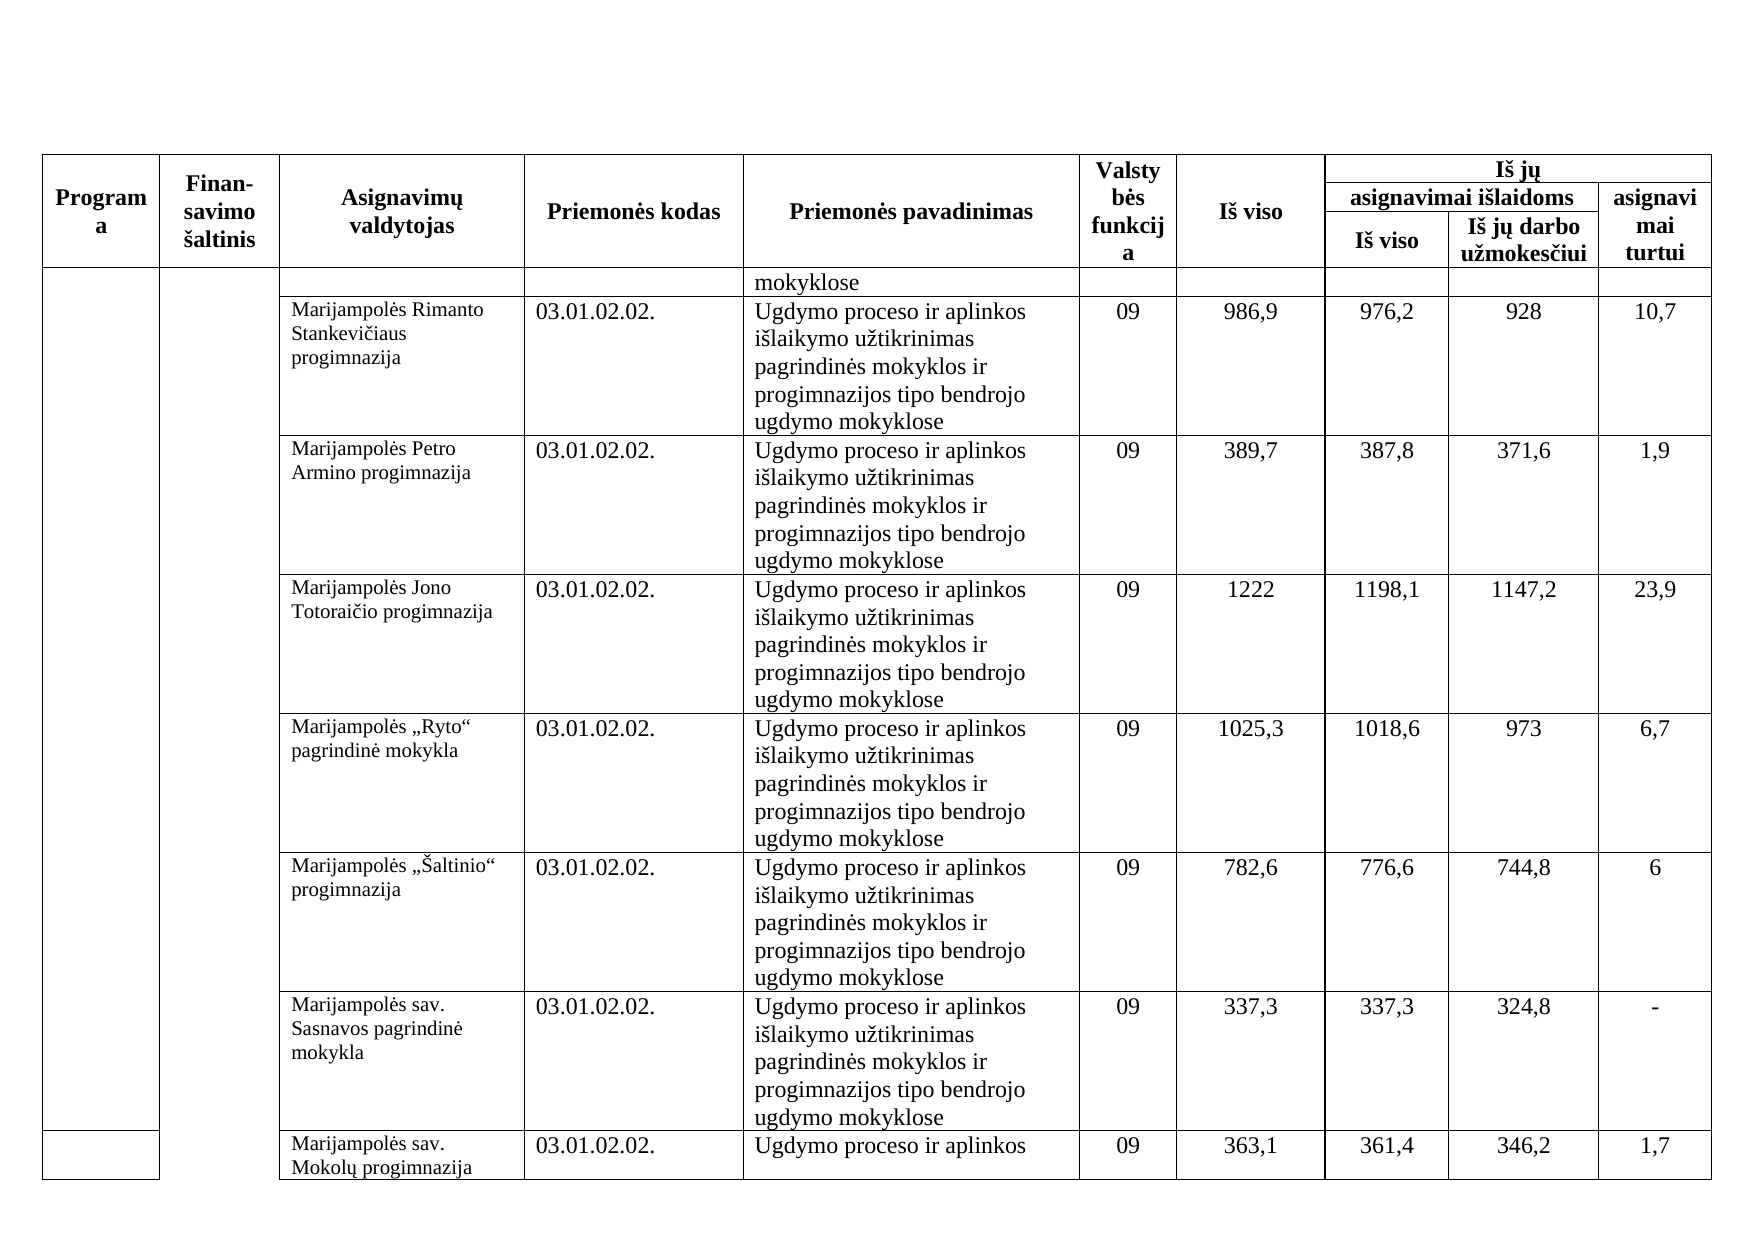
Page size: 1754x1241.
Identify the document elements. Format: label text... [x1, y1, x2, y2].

table_cell 09 [1080, 297, 1176, 435]
table_cell Ugdymo proceso ir aplinkos išlaikymo užtikrinimas pagrindinės mokyklos ir progimnazijos tipo bendrojo ugdymo mokyklose [744, 436, 1079, 574]
table_cell 03.01.02.02. [525, 575, 743, 713]
table_cell 03.01.02.02. [525, 714, 743, 852]
table_cell Ugdymo proceso ir aplinkos išlaikymo užtikrinimas pagrindinės mokyklos ir progimnazijos tipo bendrojo ugdymo mokyklose [744, 297, 1079, 435]
table_cell Marijampolės Rimanto Stankevičiaus progimnazija [280, 297, 524, 435]
table_header Finan-savimo šaltinis [160, 155, 279, 267]
table_cell Marijampolės „Šaltinio“ progimnazija [280, 853, 524, 991]
table_cell 324,8 [1449, 992, 1598, 1130]
table_cell 986,9 [1177, 297, 1324, 435]
table_cell 09 [1080, 992, 1176, 1130]
table_cell 1018,6 [1326, 714, 1448, 852]
table_cell 337,3 [1177, 992, 1324, 1130]
table_cell 09 [1080, 1131, 1176, 1179]
table_cell [160, 852, 279, 1179]
table_cell [1326, 268, 1448, 296]
table_cell 1147,2 [1449, 575, 1598, 713]
table_cell 363,1 [1177, 1131, 1324, 1179]
table_cell 10,7 [1599, 297, 1711, 435]
table_cell [1080, 268, 1176, 296]
table_cell Ugdymo proceso ir aplinkos [744, 1131, 1079, 1179]
table_cell 976,2 [1326, 297, 1448, 435]
table_cell 6 [1599, 853, 1711, 991]
table_cell Ugdymo proceso ir aplinkos išlaikymo užtikrinimas pagrindinės mokyklos ir progimnazijos tipo bendrojo ugdymo mokyklose [744, 575, 1079, 713]
table_cell 09 [1080, 714, 1176, 852]
table_cell 782,6 [1177, 853, 1324, 991]
table_cell Marijampolės sav. Mokolų progimnazija [280, 1131, 524, 1179]
table_cell 09 [1080, 575, 1176, 713]
table_cell mokyklose [744, 268, 1079, 296]
table_cell Marijampolės „Ryto“ pagrindinė mokykla [280, 714, 524, 852]
table_cell Marijampolės Petro Armino progimnazija [280, 436, 524, 574]
table_cell 744,8 [1449, 853, 1598, 991]
table_header Iš viso [1177, 155, 1324, 267]
table_cell 1025,3 [1177, 714, 1324, 852]
table_header Iš jų [1326, 155, 1711, 182]
table_cell 03.01.02.02. [525, 1131, 743, 1179]
table_cell 03.01.02.02. [525, 992, 743, 1130]
table_cell 337,3 [1326, 992, 1448, 1130]
table_cell asignavimai išlaidoms [1326, 183, 1598, 211]
table_cell [525, 268, 743, 296]
table_cell [160, 268, 279, 852]
table_cell Iš viso [1326, 212, 1448, 267]
table_header Priemonės pavadinimas [744, 155, 1079, 267]
table_cell [1449, 268, 1598, 296]
table_cell [280, 268, 524, 296]
table_cell 6,7 [1599, 714, 1711, 852]
table_cell Ugdymo proceso ir aplinkos išlaikymo užtikrinimas pagrindinės mokyklos ir progimnazijos tipo bendrojo ugdymo mokyklose [744, 853, 1079, 991]
table_cell [1177, 268, 1324, 296]
table_cell 387,8 [1326, 436, 1448, 574]
table_cell 5 [1599, 268, 1711, 296]
table_cell 1222 [1177, 575, 1324, 713]
table_cell [43, 268, 159, 1130]
table_cell 371,6 [1449, 436, 1598, 574]
table_cell 389,7 [1177, 436, 1324, 574]
table_cell Ugdymo proceso ir aplinkos išlaikymo užtikrinimas pagrindinės mokyklos ir progimnazijos tipo bendrojo ugdymo mokyklose [744, 992, 1079, 1130]
table_cell 1,7 [1599, 1131, 1711, 1179]
table_cell 09 [1080, 853, 1176, 991]
table_cell - [1599, 992, 1711, 1130]
table_cell Iš jų darbo užmokesčiui [1449, 212, 1598, 267]
table_cell 23,9 [1599, 575, 1711, 713]
table_cell asignavimai turtui įsigyti [1599, 183, 1711, 267]
table_cell 361,4 [1326, 1131, 1448, 1179]
table_cell [43, 1131, 159, 1179]
table_cell 346,2 [1449, 1131, 1598, 1179]
table_cell 973 [1449, 714, 1598, 852]
table_header Valstybės funkcija [1080, 155, 1176, 267]
table_cell 1,9 [1599, 436, 1711, 574]
table_cell 03.01.02.02. [525, 853, 743, 991]
table_cell Marijampolės Jono Totoraičio progimnazija [280, 575, 524, 713]
table_cell Ugdymo proceso ir aplinkos išlaikymo užtikrinimas pagrindinės mokyklos ir progimnazijos tipo bendrojo ugdymo mokyklose [744, 714, 1079, 852]
table_cell 03.01.02.02. [525, 297, 743, 435]
table_header Priemonės kodas [525, 155, 743, 267]
table_cell Marijampolės sav. Sasnavos pagrindinė mokykla [280, 992, 524, 1130]
table_cell 03.01.02.02. [525, 436, 743, 574]
table_header Asignavimų valdytojas [280, 155, 524, 267]
table_cell 928 [1449, 297, 1598, 435]
table_cell 776,6 [1326, 853, 1448, 991]
table_cell 09 [1080, 436, 1176, 574]
table_cell 1198,1 [1326, 575, 1448, 713]
table_header Programa [43, 155, 159, 267]
